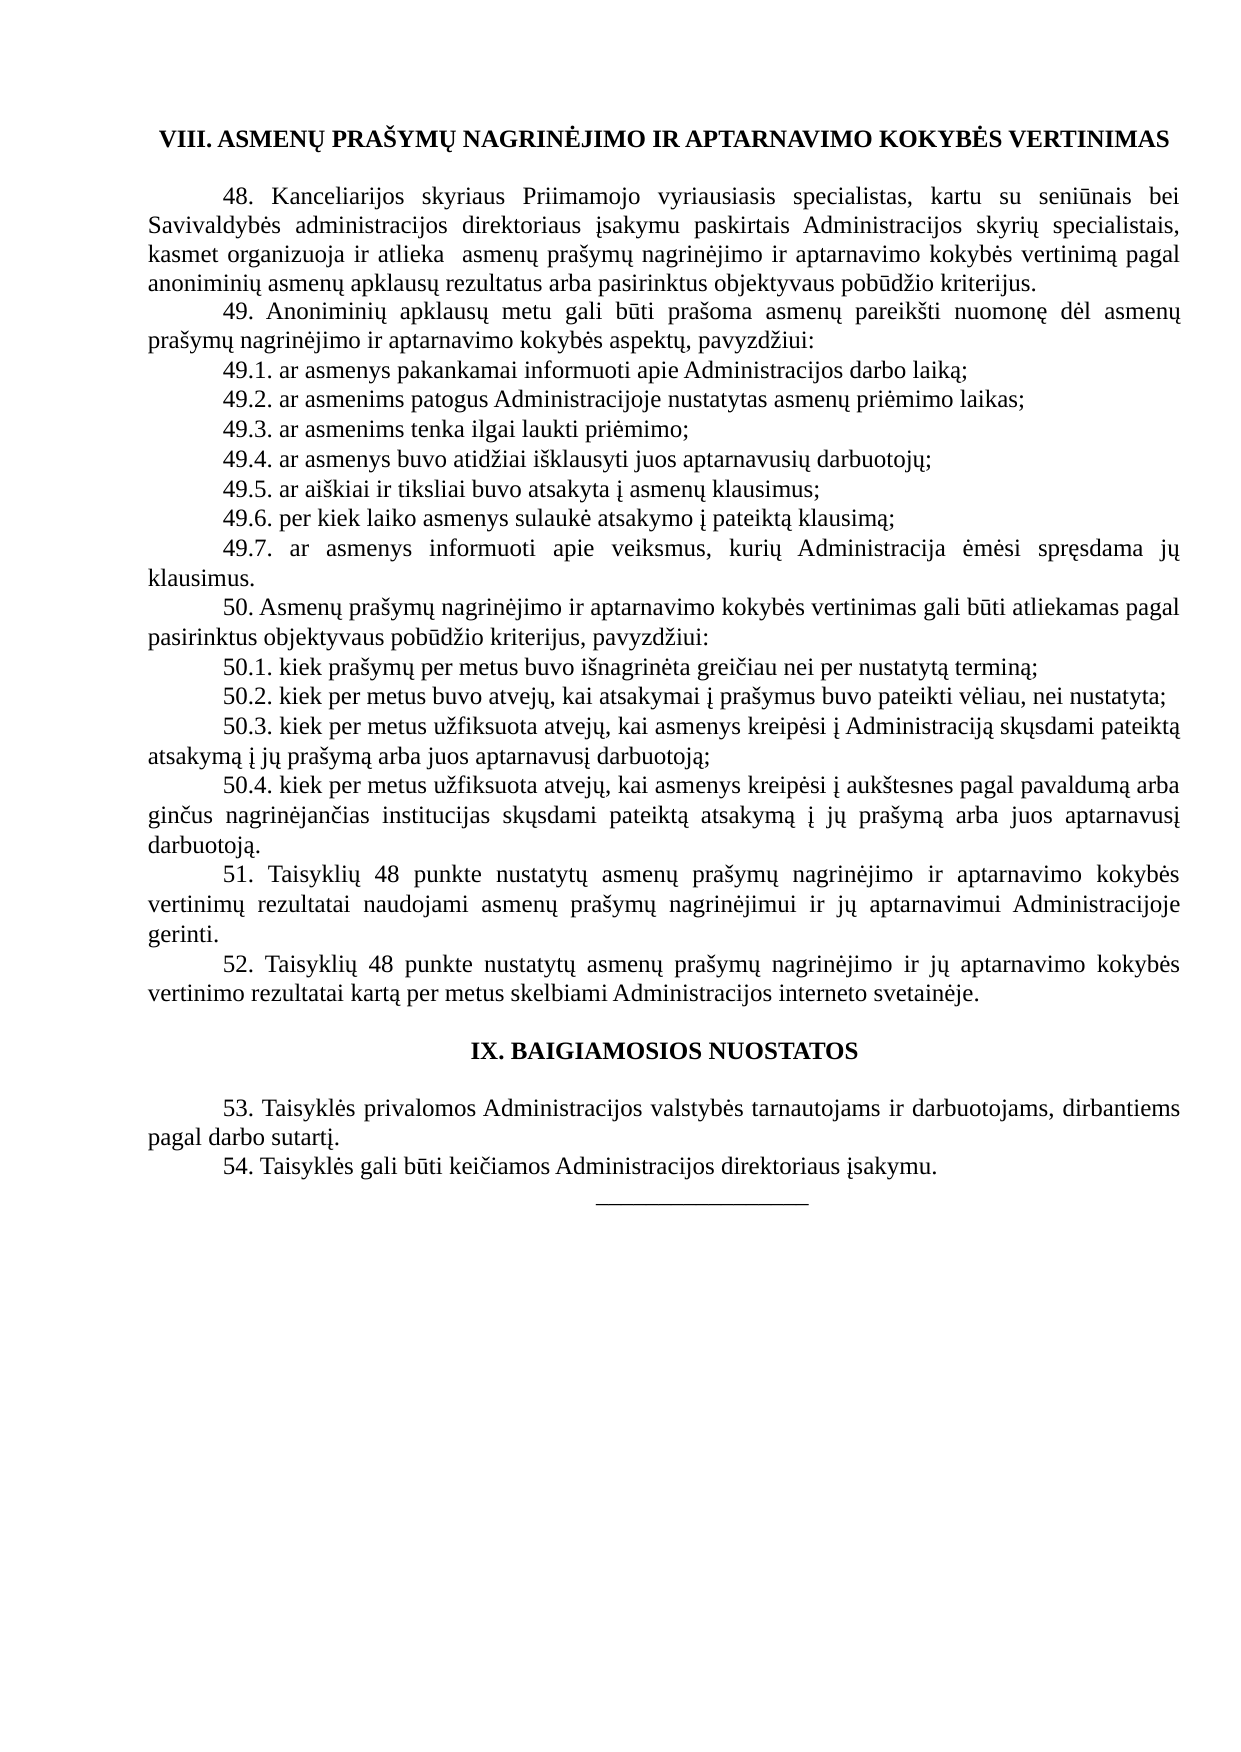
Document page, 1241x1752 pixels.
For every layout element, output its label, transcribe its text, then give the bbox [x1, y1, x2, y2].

text 50.3. kiek per metus užfiksuota atvejų, kai asmenys kreipėsi į Administraciją skųsdami pateiktą atsakymą į jų prašymą arba juos aptarnavusį darbuotoją; [148, 710, 1181, 769]
text 49.5. ar aiškiai ir tiksliai buvo atsakyta į asmenų klausimus; [148, 473, 1181, 502]
text 50.1. kiek prašymų per metus buvo išnagrinėta greičiau nei per nustatytą terminą; [148, 651, 1181, 681]
text 48. Kanceliarijos skyriaus Priimamojo vyriausiasis specialistas, kartu su seniūnais bei Savivaldybės administracijos direktoriaus įsakymu paskirtais Administracijos skyrių specialistais, kasmet organizuoja ir atlieka asmenų prašymų nagrinėjimo ir aptarnavimo kokybės vertinimą pagal anoniminių asmenų apklausų rezultatus arba pasirinktus objektyvaus pobūdžio kriterijus. [148, 181, 1181, 296]
text 54. Taisyklės gali būti keičiamos Administracijos direktoriaus įsakymu. [148, 1151, 1181, 1179]
text 49.6. per kiek laiko asmenys sulaukė atsakymo į pateiktą klausimą; [148, 502, 1181, 532]
text 50. Asmenų prašymų nagrinėjimo ir aptarnavimo kokybės vertinimas gali būti atliekamas pagal pasirinktus objektyvaus pobūdžio kriterijus, pavyzdžiui: [148, 591, 1181, 651]
text 49.7. ar asmenys informuoti apie veiksmus, kurių Administracija ėmėsi spręsdama jų klausimus. [148, 532, 1181, 591]
text 49.4. ar asmenys buvo atidžiai išklausyti juos aptarnavusių darbuotojų; [148, 443, 1181, 473]
text 49. Anoniminių apklausų metu gali būti prašoma asmenų pareikšti nuomonę dėl asmenų prašymų nagrinėjimo ir aptarnavimo kokybės aspektų, pavyzdžiui: [148, 296, 1181, 354]
text VIII. ASMENŲ PRAŠYMŲ NAGRINĖJIMO IR APTARNAVIMO KOKYBĖS VERTINIMAS [148, 123, 1181, 153]
text 49.3. ar asmenims tenka ilgai laukti priėmimo; [148, 413, 1181, 443]
text 50.4. kiek per metus užfiksuota atvejų, kai asmenys kreipėsi į aukštesnes pagal pavaldumą arba ginčus nagrinėjančias institucijas skųsdami pateiktą atsakymą į jų prašymą arba juos aptarnavusį darbuotoją. [148, 769, 1181, 859]
text _________________ [148, 1179, 1181, 1208]
text 49.2. ar asmenims patogus Administracijoje nustatytas asmenų priėmimo laikas; [148, 384, 1181, 413]
text IX. baigiamosios nuostatos [148, 1036, 1181, 1064]
text 53. Taisyklės privalomos Administracijos valstybės tarnautojams ir darbuotojams, dirbantiems pagal darbo sutartį. [148, 1093, 1181, 1151]
text 50.2. kiek per metus buvo atvejų, kai atsakymai į prašymus buvo pateikti vėliau, nei nustatyta; [148, 681, 1181, 710]
text 51. Taisyklių 48 punkte nustatytų asmenų prašymų nagrinėjimo ir aptarnavimo kokybės vertinimų rezultatai naudojami asmenų prašymų nagrinėjimui ir jų aptarnavimui Administracijoje gerinti. [148, 859, 1181, 948]
text 52. Taisyklių 48 punkte nustatytų asmenų prašymų nagrinėjimo ir jų aptarnavimo kokybės vertinimo rezultatai kartą per metus skelbiami Administracijos interneto svetainėje. [148, 948, 1181, 1007]
text 49.1. ar asmenys pakankamai informuoti apie Administracijos darbo laiką; [148, 354, 1181, 384]
